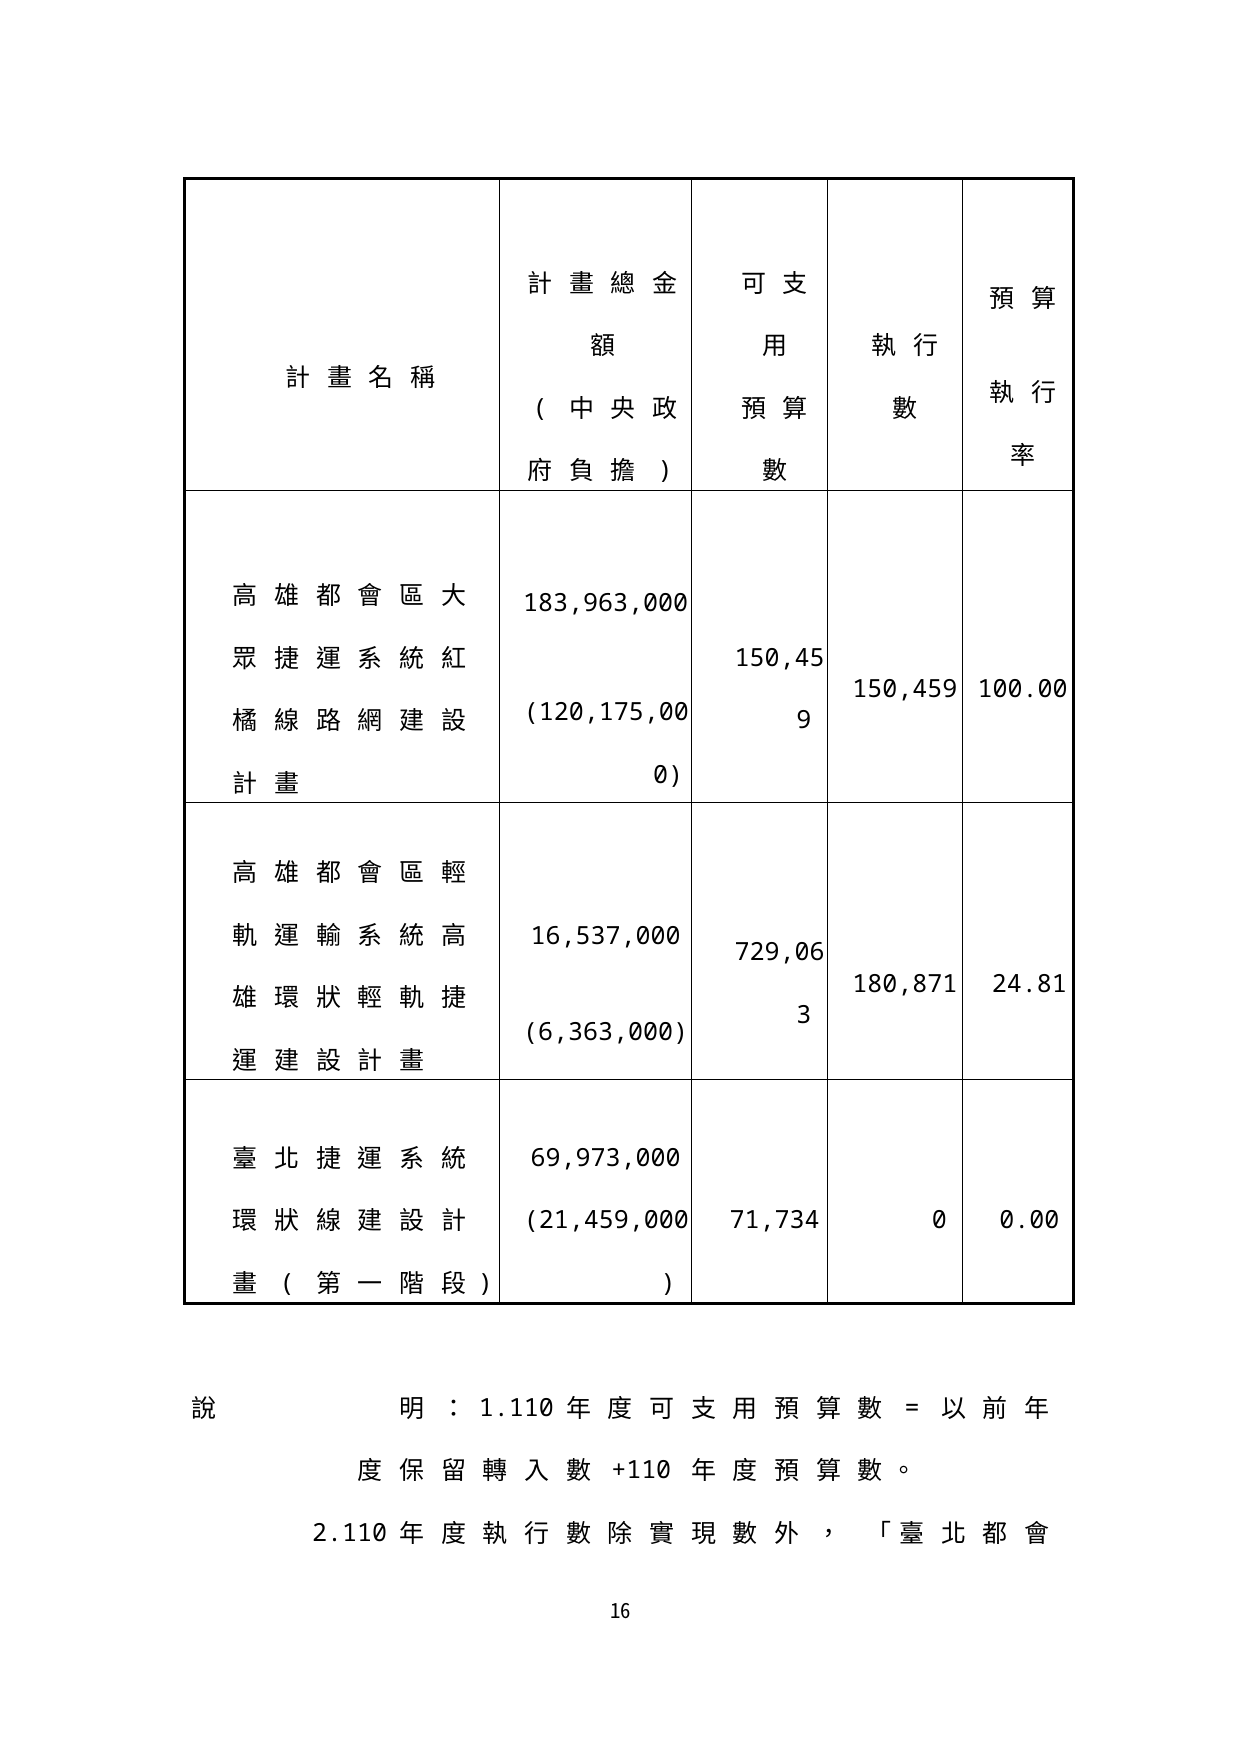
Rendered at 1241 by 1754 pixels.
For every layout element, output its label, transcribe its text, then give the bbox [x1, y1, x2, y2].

table_cell 高雄都會區大眾捷運系統紅橘線路網建設計畫 [186, 491, 499, 802]
table_cell 150,459 [828, 491, 962, 802]
table_cell 高雄都會區輕軌運輸系統高雄環狀輕軌捷運建設計畫 [186, 803, 499, 1079]
table_header 可支用 預算數 [692, 180, 827, 490]
table_header 執行數 [828, 180, 962, 490]
table_cell 100.00 [963, 491, 1072, 802]
text 2.110年度執行數除實現數外，「臺北都會 [305, 1490, 1058, 1552]
table_cell 150,459 [692, 491, 827, 802]
table_cell 183,963,000 (120,175,000) [500, 491, 691, 802]
text 說 明：1.110年度可支用預算數=以前年度保留轉入數+110年度預算數。 [181, 1365, 1058, 1490]
table_header 計畫名稱 [186, 180, 499, 490]
table_cell 0 [828, 1080, 962, 1302]
table_cell 71,734 [692, 1080, 827, 1302]
table_cell 0.00 [963, 1080, 1072, 1302]
table_cell 臺北捷運系統環狀線建設計畫(第一階段) [186, 1080, 499, 1302]
table_cell 16,537,000 (6,363,000) [500, 803, 691, 1079]
table_cell 180,871 [828, 803, 962, 1079]
table_cell 729,063 [692, 803, 827, 1079]
table_header 預算 執行率 [963, 180, 1072, 490]
table_header 計畫總金額 (中央政府負擔) [500, 180, 691, 490]
table_cell 69,973,000 (21,459,000) [500, 1080, 691, 1302]
table_cell 24.81 [963, 803, 1072, 1079]
